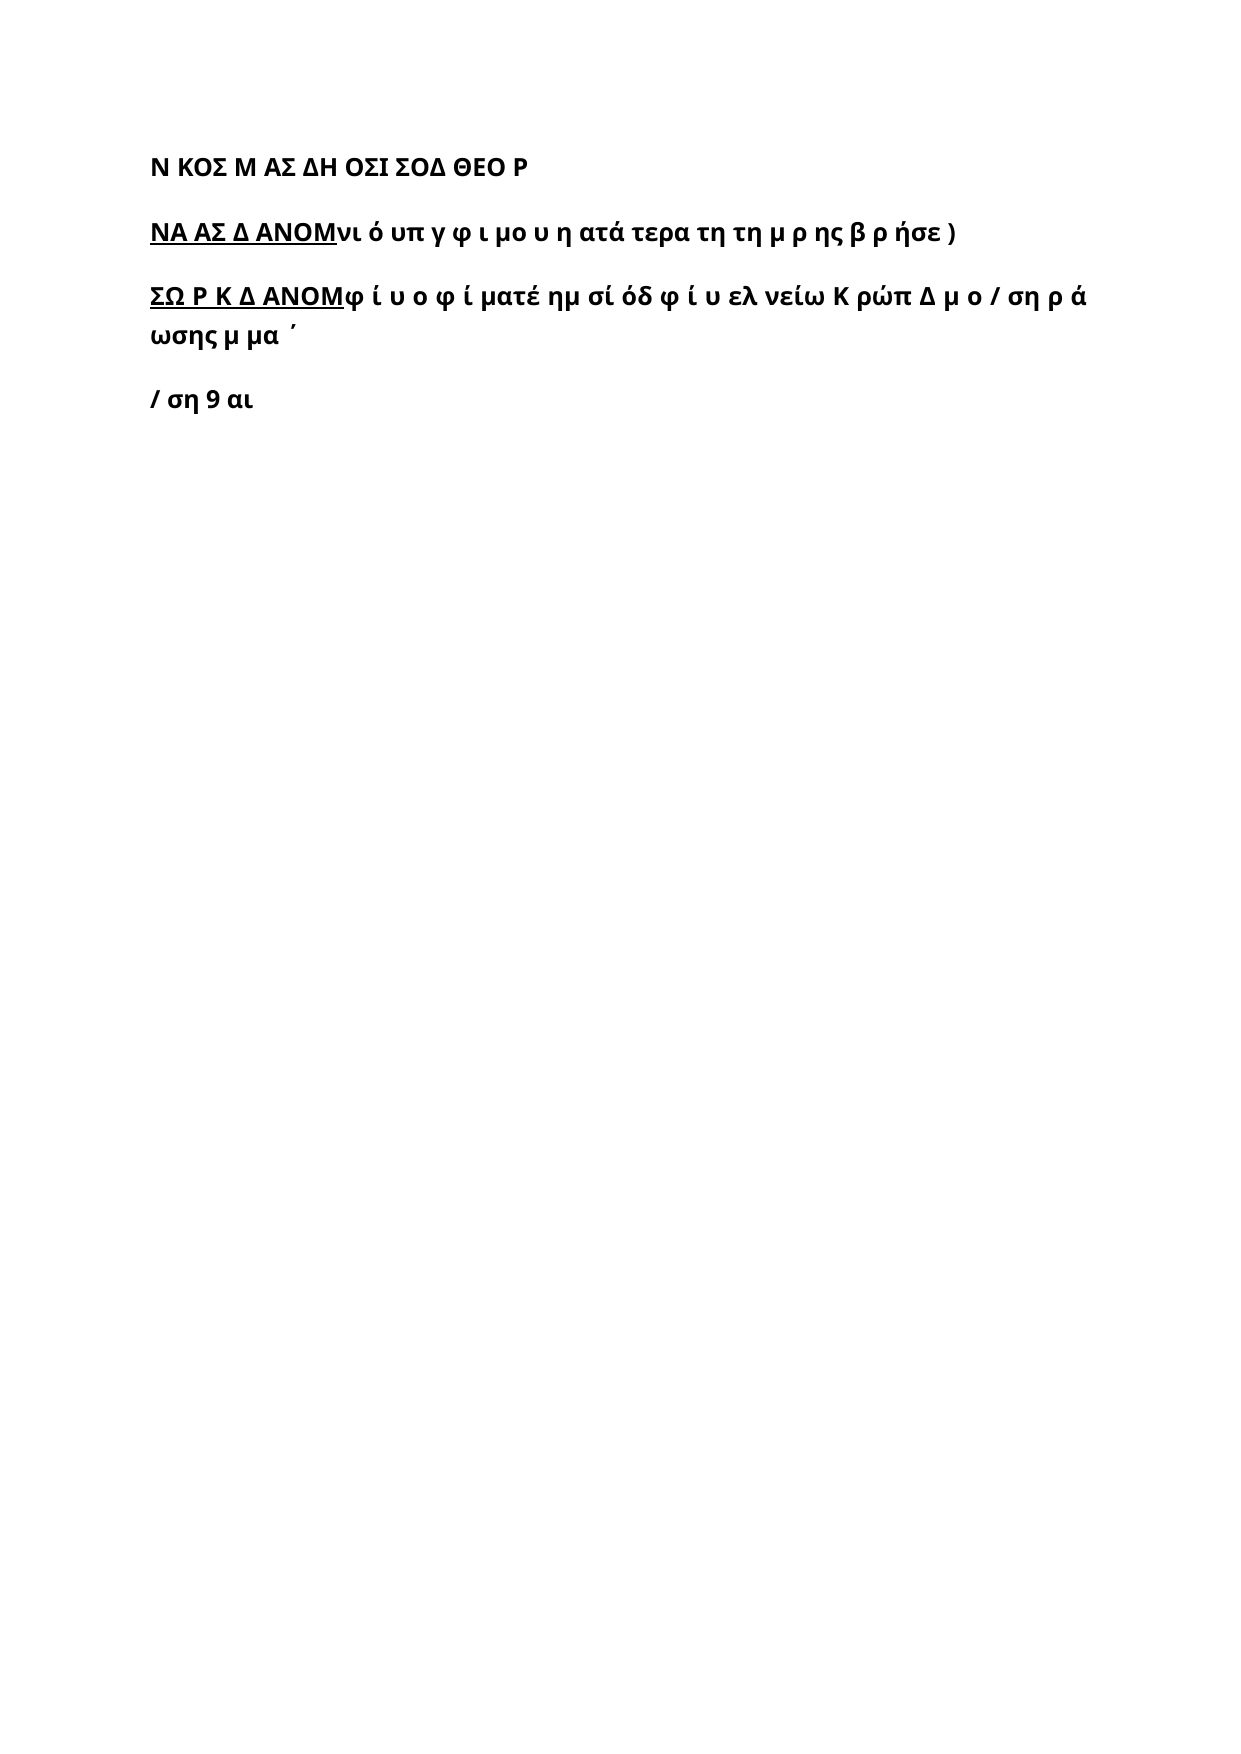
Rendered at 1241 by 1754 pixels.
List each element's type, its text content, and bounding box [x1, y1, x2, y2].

text / ση 9 αι [150, 382, 1090, 416]
text ΣΩ Ρ Κ Δ ΑΝΟΜφ ί υ ο φ ί ματέ ημ σί όδ φ ί υ ελ νείω Κ ρώπ Δ μ ο / ση ρ ά ωσης μ μα ΄ [150, 278, 1090, 352]
text ΝΑ ΑΣ Δ ΑΝΟΜνι ό υπ γ φ ι μο υ η ατά τερα τη τη μ ρ ης β ρ ήσε ) [150, 214, 1090, 248]
text Ν ΚΟΣ Μ ΑΣ ΔΗ ΟΣΙ ΣΟΔ ΘΕΟ Ρ [150, 150, 1090, 184]
